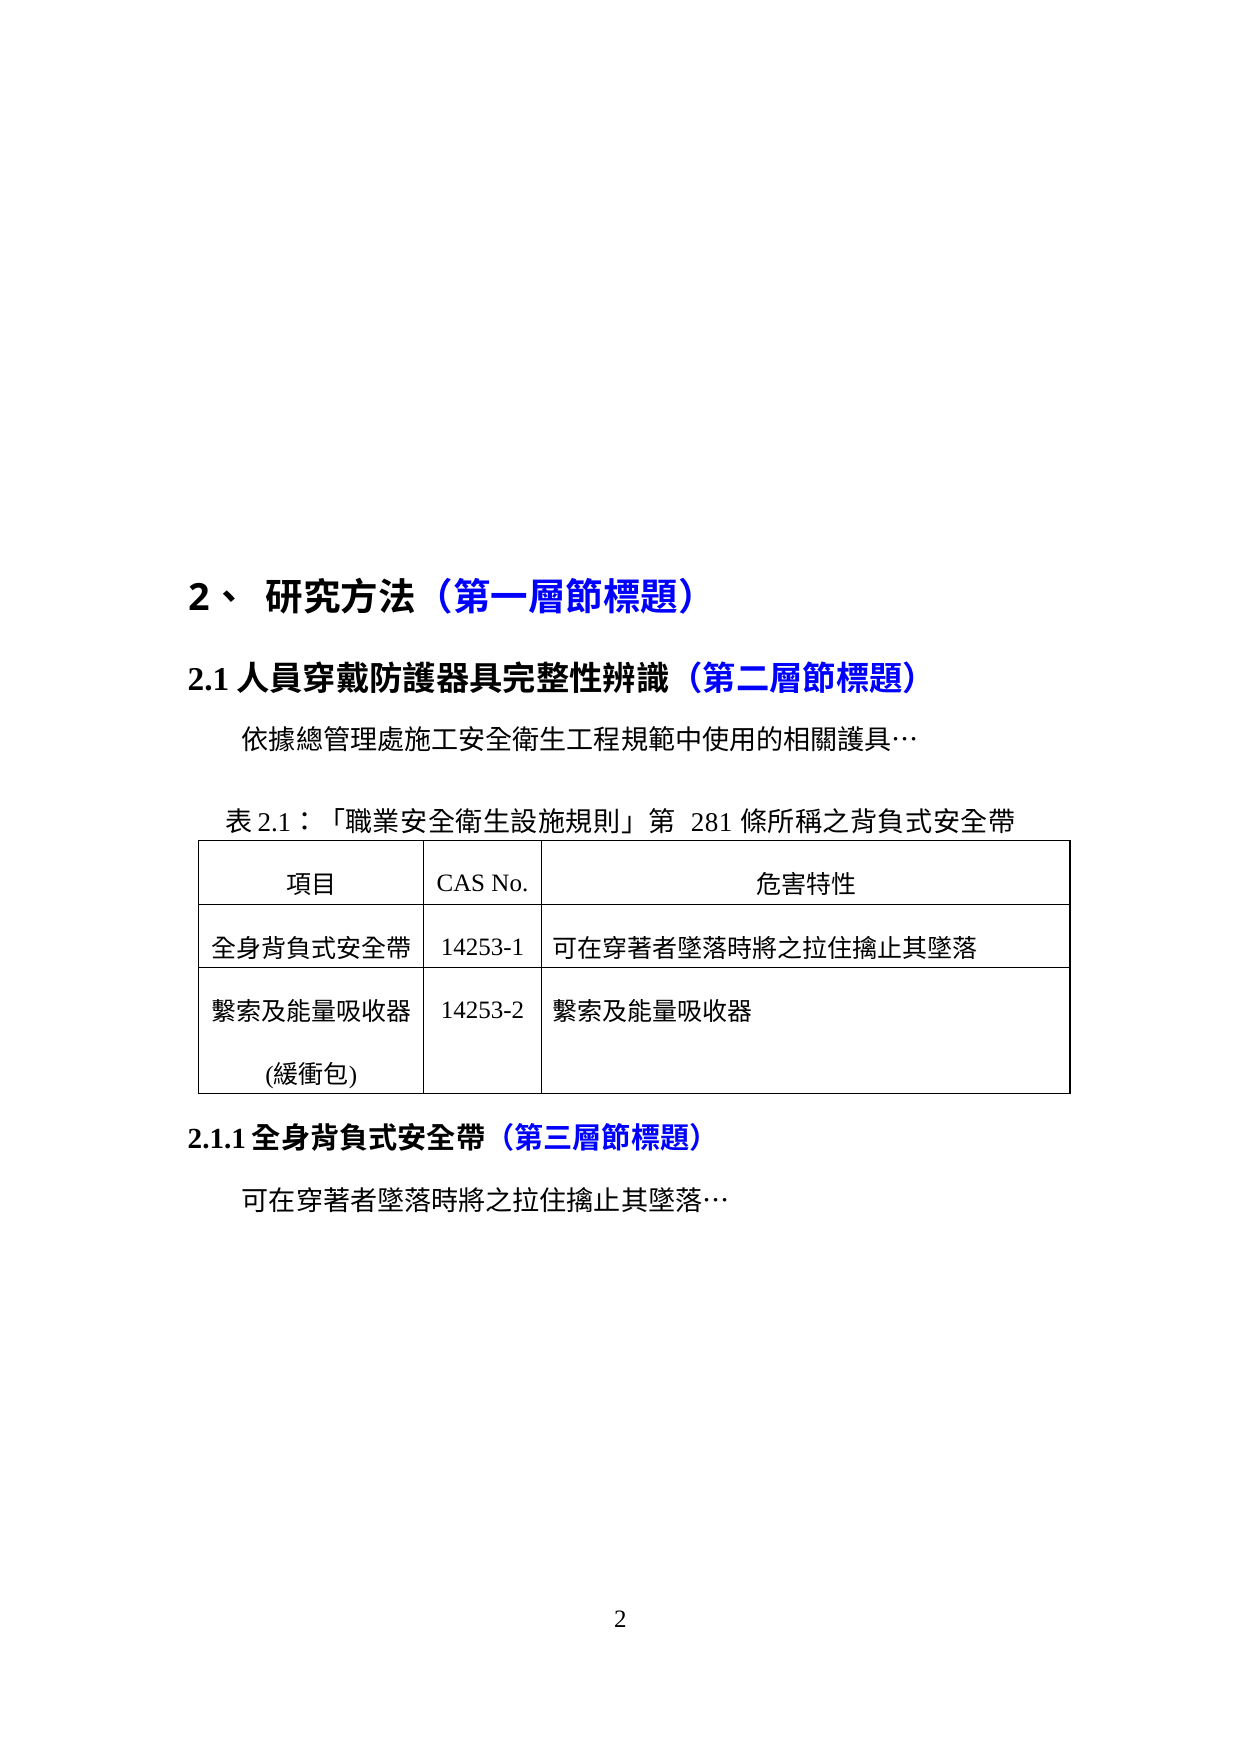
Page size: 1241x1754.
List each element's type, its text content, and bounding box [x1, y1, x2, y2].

table_cell 全身背負式安全帶 [199, 905, 423, 967]
text 表2.1：「職業安全衛生設施規則」第 281 條所稱之背負式安全帶 [187, 777, 1053, 840]
table_cell 可在穿著者墜落時將之拉住擒止其墜落 [542, 905, 1069, 967]
text 可在穿著者墜落時將之拉住擒止其墜落… [187, 1157, 1053, 1219]
table_header CAS No. [424, 841, 541, 903]
subtitle 2.1人員穿戴防護器具完整性辨識（第二層節標題） [187, 634, 1053, 696]
text 依據總管理處施工安全衛生工程規範中使用的相關護具… [187, 696, 1053, 759]
list 研究方法（第一層節標題） [187, 552, 1053, 615]
table_cell 繫索及能量吸收器 [542, 968, 1069, 1093]
table_header 項目 [199, 841, 423, 903]
subtitle 2.1.1全身背負式安全帶（第三層節標題） [187, 1094, 1053, 1157]
table_header 危害特性 [542, 841, 1069, 903]
table_cell 14253-2 [424, 968, 541, 1093]
table_cell 14253-1 [424, 905, 541, 967]
table_cell 繫索及能量吸收器(緩衝包) [199, 968, 423, 1093]
